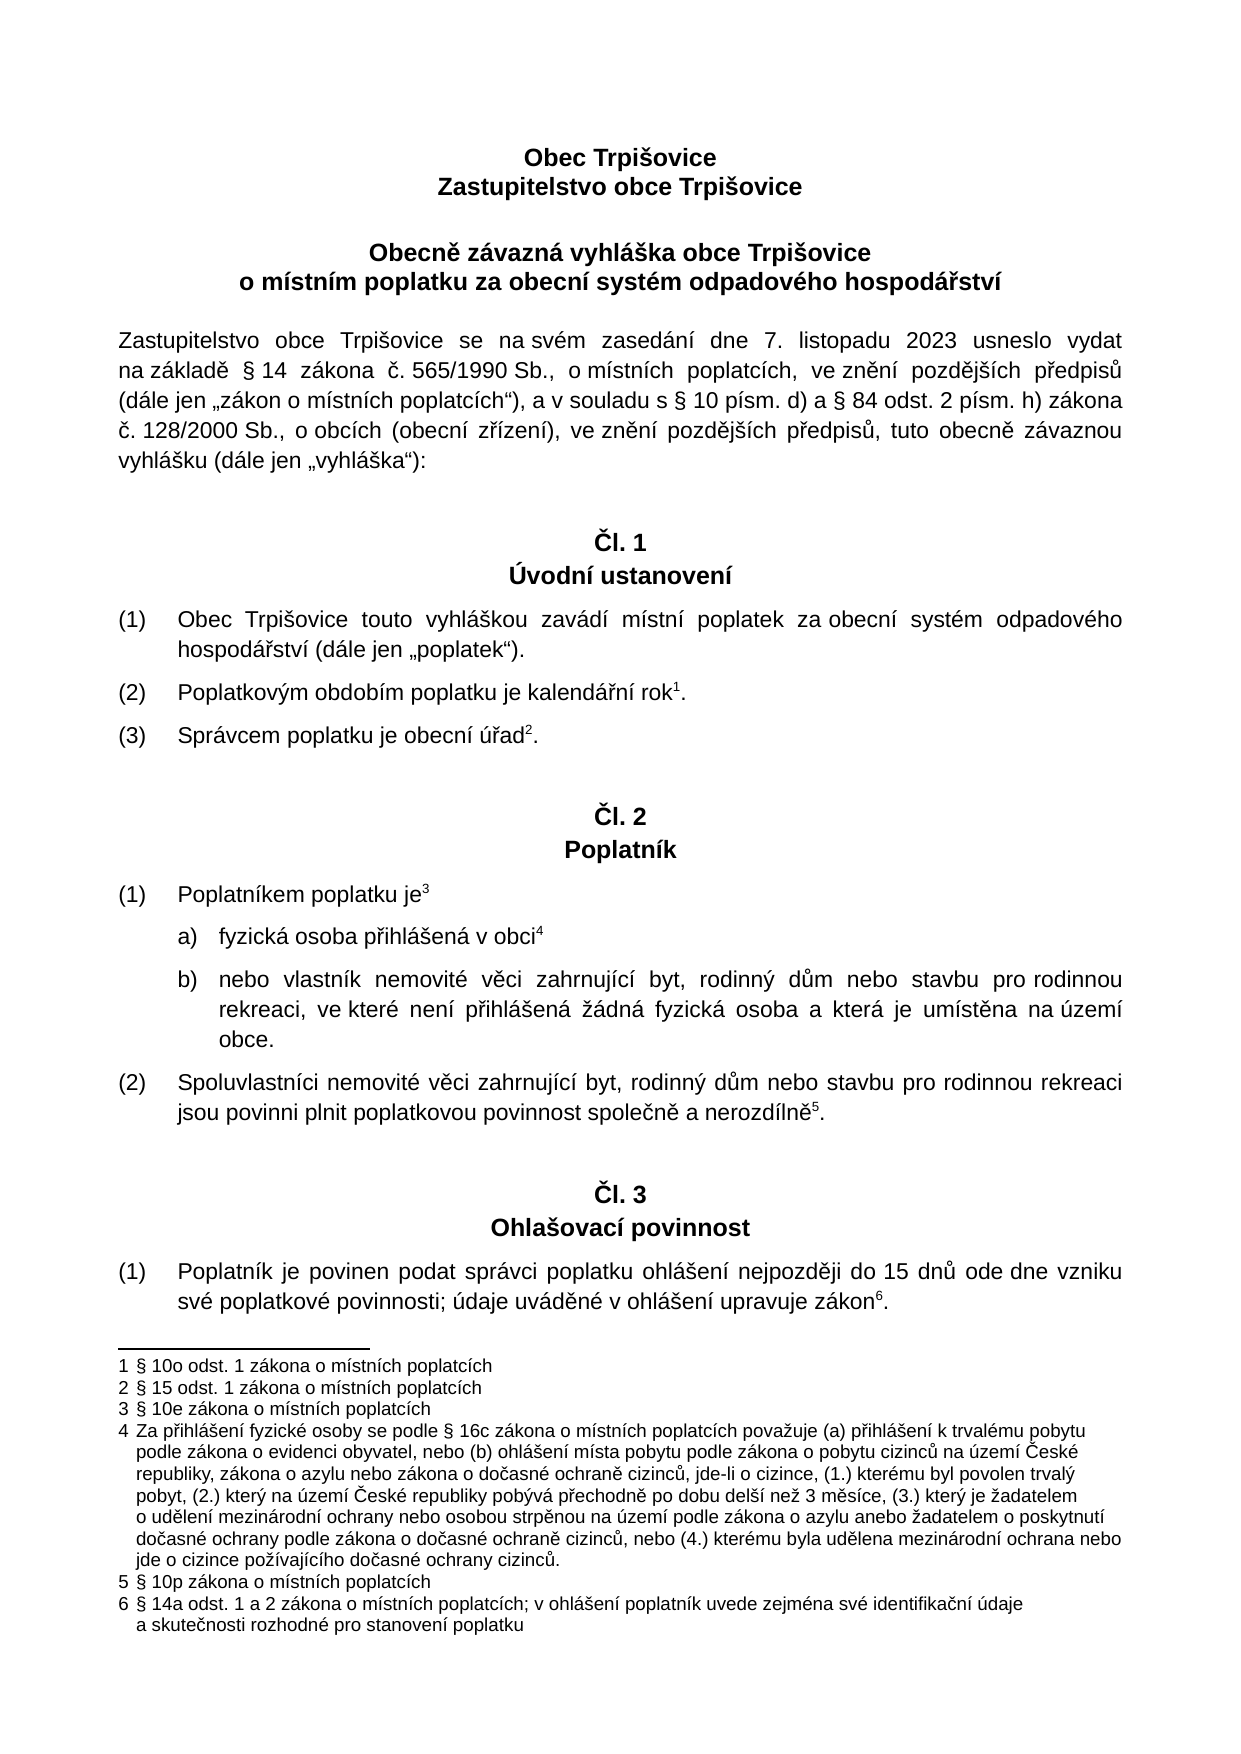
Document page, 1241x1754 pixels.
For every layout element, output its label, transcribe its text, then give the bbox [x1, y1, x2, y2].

list § 14a odst. 1 a 2 zákona o místních poplatcích; v ohlášení poplatník uvede zejména své identifikační údaje a skutečnosti rozhodné pro stanovení poplatku [118, 1592, 1122, 1635]
subtitle Obecně závazná vyhláška obce Trpišovice o místním poplatku za obecní systém odpadového hospodářství [118, 238, 1122, 295]
title Obec Trpišovice Zastupitelstvo obce Trpišovice [118, 143, 1122, 201]
list Poplatníkem poplatku je [118, 881, 1122, 907]
list Za přihlášení fyzické osoby se podle § 16c zákona o místních poplatcích považuje (a) přihlášení k trvalému pobytu podle zákona o evidenci obyvatel, nebo (b) ohlášení místa pobytu podle zákona o pobytu cizinců na území České republiky, zákona o azylu nebo zákona o dočasné ochraně cizinců, jde-li o cizince, (1.) kterému byl povolen trvalý pobyt, (2.) který na území České republiky pobývá přechodně po dobu delší než 3 měsíce, (3.) který je žadatelem o udělení mezinárodní ochrany nebo osobou strpěnou na území podle zákona o azylu anebo žadatelem o poskytnutí dočasné ochrany podle zákona o dočasné ochraně cizinců, nebo (4.) kterému byla udělena mezinárodní ochrana nebo jde o cizince požívajícího dočasné ochrany cizinců. [118, 1420, 1122, 1571]
list Poplatník je povinen podat správci poplatku ohlášení nejpozději do 15 dnů ode dne vzniku své poplatkové povinnosti; údaje uváděné v ohlášení upravuje zákon. [118, 1258, 1122, 1315]
text Zastupitelstvo obce Trpišovice se na svém zasedání dne 7. listopadu 2023 usneslo vydat na základě § 14 zákona č. 565/1990 Sb., o místních poplatcích, ve znění pozdějších předpisů (dále jen „zákon o místních poplatcích“), a v souladu s § 10 písm. d) a § 84 odst. 2 písm. h) zákona č. 128/2000 Sb., o obcích (obecní zřízení), ve znění pozdějších předpisů, tuto obecně závaznou vyhlášku (dále jen „vyhláška“): [118, 327, 1122, 474]
subtitle Čl. 2 Poplatník [118, 802, 1122, 864]
subtitle Čl. 1 Úvodní ustanovení [118, 528, 1122, 589]
list § 10o odst. 1 zákona o místních poplatcích [118, 1355, 1122, 1377]
list Správcem poplatku je obecní úřad. [118, 722, 1122, 748]
list Spoluvlastníci nemovité věci zahrnující byt, rodinný dům nebo stavbu pro rodinnou rekreaci jsou povinni plnit poplatkovou povinnost společně a nerozdílně. [118, 1069, 1122, 1126]
list § 10e zákona o místních poplatcích [118, 1398, 1122, 1420]
list nebo vlastník nemovité věci zahrnující byt, rodinný dům nebo stavbu pro rodinnou rekreaci, ve které není přihlášená žádná fyzická osoba a která je umístěna na území obce. [177, 966, 1122, 1053]
list fyzická osoba přihlášená v obci [177, 923, 1122, 950]
subtitle Čl. 3 Ohlašovací povinnost [118, 1179, 1122, 1241]
list § 10p zákona o místních poplatcích [118, 1571, 1122, 1592]
list § 15 odst. 1 zákona o místních poplatcích [118, 1377, 1122, 1398]
list Obec Trpišovice touto vyhláškou zavádí místní poplatek za obecní systém odpadového hospodářství (dále jen „poplatek“). [118, 606, 1122, 663]
list Poplatkovým obdobím poplatku je kalendářní rok. [118, 679, 1122, 706]
